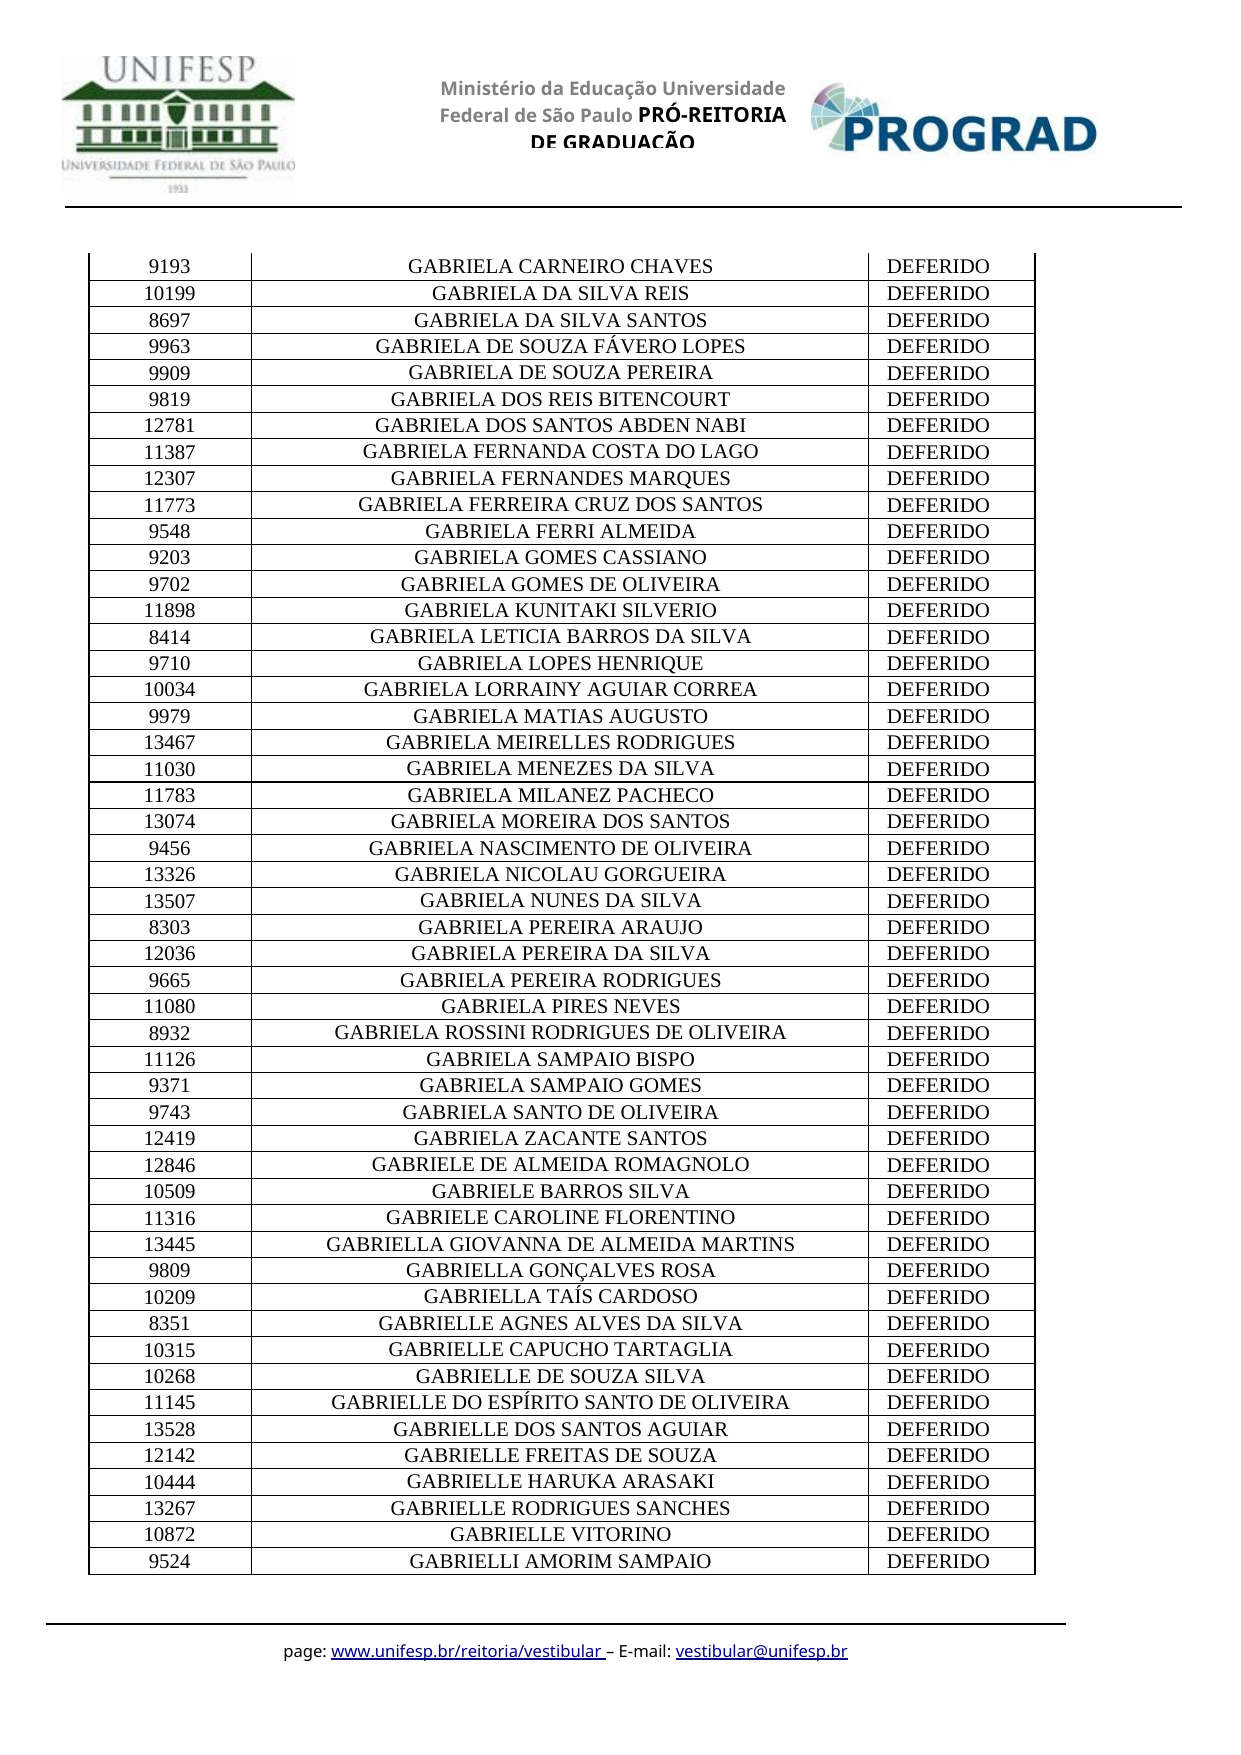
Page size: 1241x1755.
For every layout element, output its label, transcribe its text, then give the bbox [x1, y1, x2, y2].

table_cell GABRIELA LETICIA BARROS DA SILVA [252, 624, 868, 649]
table_cell DEFERIDO [869, 1416, 1034, 1442]
table_cell GABRIELA PIRES NEVES [252, 994, 868, 1019]
table_cell 13507 [90, 888, 251, 913]
table_cell DEFERIDO [869, 439, 1034, 464]
table_cell DEFERIDO [869, 466, 1034, 491]
table_cell DEFERIDO [869, 783, 1034, 808]
table_cell DEFERIDO [869, 360, 1034, 385]
table_cell 9548 [90, 519, 251, 544]
table_cell 9909 [90, 360, 251, 385]
table_cell DEFERIDO [869, 571, 1034, 597]
table_cell 11783 [90, 783, 251, 808]
table_cell 9819 [90, 386, 251, 412]
table_cell DEFERIDO [869, 1390, 1034, 1415]
table_cell DEFERIDO [869, 1337, 1034, 1362]
table_cell GABRIELE CAROLINE FLORENTINO [252, 1205, 868, 1231]
table_cell DEFERIDO [869, 281, 1034, 306]
table_cell 10209 [90, 1284, 251, 1310]
table_cell 13528 [90, 1416, 251, 1442]
table_cell DEFERIDO [869, 386, 1034, 412]
table_cell GABRIELA FERRI ALMEIDA [252, 519, 868, 544]
table_cell GABRIELA NASCIMENTO DE OLIVEIRA [252, 835, 868, 861]
table_cell 13326 [90, 862, 251, 887]
table_cell 11080 [90, 994, 251, 1019]
table_cell DEFERIDO [869, 1126, 1034, 1151]
table_cell GABRIELA PEREIRA ARAUJO [252, 915, 868, 940]
table_header GABRIELA CARNEIRO CHAVES [252, 253, 868, 280]
table_cell 8303 [90, 915, 251, 940]
table_cell DEFERIDO [869, 1205, 1034, 1231]
table_cell 11898 [90, 598, 251, 623]
table_cell DEFERIDO [869, 1469, 1034, 1494]
table_cell DEFERIDO [869, 994, 1034, 1019]
table_cell 8351 [90, 1311, 251, 1336]
table_cell 9710 [90, 651, 251, 676]
table_cell DEFERIDO [869, 809, 1034, 834]
table_cell GABRIELLE DE SOUZA SILVA [252, 1364, 868, 1389]
table_cell GABRIELLA GIOVANNA DE ALMEIDA MARTINS [252, 1232, 868, 1257]
table_cell DEFERIDO [869, 835, 1034, 861]
table_cell GABRIELA SANTO DE OLIVEIRA [252, 1099, 868, 1125]
table_cell 8697 [90, 307, 251, 333]
table_cell GABRIELLE AGNES ALVES DA SILVA [252, 1311, 868, 1336]
table_cell GABRIELLE FREITAS DE SOUZA [252, 1443, 868, 1468]
table_cell DEFERIDO [869, 677, 1034, 702]
table_cell GABRIELA LORRAINY AGUIAR CORREA [252, 677, 868, 702]
table_cell 11387 [90, 439, 251, 464]
table_header 9193 [90, 253, 251, 280]
table_cell 9203 [90, 545, 251, 570]
table_cell 11126 [90, 1047, 251, 1072]
table_cell DEFERIDO [869, 1522, 1034, 1547]
table_cell 10268 [90, 1364, 251, 1389]
table_cell 10509 [90, 1179, 251, 1204]
table_cell GABRIELLE HARUKA ARASAKI [252, 1469, 868, 1494]
table_cell 11773 [90, 492, 251, 517]
table_cell 9524 [90, 1548, 251, 1574]
table_cell 12846 [90, 1152, 251, 1178]
table_cell GABRIELLE DOS SANTOS AGUIAR [252, 1416, 868, 1442]
table_cell GABRIELA MOREIRA DOS SANTOS [252, 809, 868, 834]
table_cell GABRIELA MILANEZ PACHECO [252, 783, 868, 808]
table_cell DEFERIDO [869, 1099, 1034, 1125]
table_cell 12419 [90, 1126, 251, 1151]
table_cell GABRIELLE VITORINO [252, 1522, 868, 1547]
table_cell DEFERIDO [869, 1496, 1034, 1521]
table_cell 13467 [90, 730, 251, 755]
table_cell 11030 [90, 756, 251, 781]
table_cell 9456 [90, 835, 251, 861]
table_cell DEFERIDO [869, 624, 1034, 649]
table_cell GABRIELA FERNANDES MARQUES [252, 466, 868, 491]
table_cell GABRIELLE RODRIGUES SANCHES [252, 1496, 868, 1521]
table_cell DEFERIDO [869, 598, 1034, 623]
table_cell 8414 [90, 624, 251, 649]
table_cell DEFERIDO [869, 756, 1034, 781]
table_cell DEFERIDO [869, 1258, 1034, 1283]
table_cell GABRIELA ZACANTE SANTOS [252, 1126, 868, 1151]
table_cell 12142 [90, 1443, 251, 1468]
table_cell GABRIELE BARROS SILVA [252, 1179, 868, 1204]
table_cell GABRIELA MATIAS AUGUSTO [252, 703, 868, 729]
table_cell GABRIELA GOMES DE OLIVEIRA [252, 571, 868, 597]
table_cell 9665 [90, 967, 251, 993]
table_cell 9979 [90, 703, 251, 729]
table_cell DEFERIDO [869, 307, 1034, 333]
table_cell DEFERIDO [869, 545, 1034, 570]
table_cell DEFERIDO [869, 651, 1034, 676]
table_cell DEFERIDO [869, 1548, 1034, 1574]
table_cell GABRIELA NICOLAU GORGUEIRA [252, 862, 868, 887]
table_cell 9743 [90, 1099, 251, 1125]
table_cell GABRIELA KUNITAKI SILVERIO [252, 598, 868, 623]
table_cell GABRIELA DA SILVA SANTOS [252, 307, 868, 333]
table_cell DEFERIDO [869, 967, 1034, 993]
table_cell GABRIELA DOS SANTOS ABDEN NABI [252, 413, 868, 438]
table_cell GABRIELA LOPES HENRIQUE [252, 651, 868, 676]
table_cell DEFERIDO [869, 1232, 1034, 1257]
table_cell DEFERIDO [869, 1284, 1034, 1310]
table_cell GABRIELLA GONÇALVES ROSA [252, 1258, 868, 1283]
table_cell DEFERIDO [869, 941, 1034, 966]
table_cell 13445 [90, 1232, 251, 1257]
table_cell DEFERIDO [869, 1364, 1034, 1389]
table_cell DEFERIDO [869, 730, 1034, 755]
table_cell GABRIELLE DO ESPÍRITO SANTO DE OLIVEIRA [252, 1390, 868, 1415]
table_cell GABRIELLA TAÍS CARDOSO [252, 1284, 868, 1310]
table_cell GABRIELA ROSSINI RODRIGUES DE OLIVEIRA [252, 1020, 868, 1046]
table_cell 12307 [90, 466, 251, 491]
table_cell DEFERIDO [869, 703, 1034, 729]
table_cell 9371 [90, 1073, 251, 1098]
table_cell DEFERIDO [869, 1443, 1034, 1468]
table_cell 8932 [90, 1020, 251, 1046]
table_cell GABRIELE DE ALMEIDA ROMAGNOLO [252, 1152, 868, 1178]
table_cell DEFERIDO [869, 1073, 1034, 1098]
table_cell GABRIELA FERREIRA CRUZ DOS SANTOS [252, 492, 868, 517]
table_cell GABRIELA MENEZES DA SILVA [252, 756, 868, 781]
table_cell GABRIELA SAMPAIO GOMES [252, 1073, 868, 1098]
table_cell 11145 [90, 1390, 251, 1415]
table_cell 10872 [90, 1522, 251, 1547]
table_cell 9963 [90, 334, 251, 359]
table_cell DEFERIDO [869, 334, 1034, 359]
table_cell 11316 [90, 1205, 251, 1231]
table_cell GABRIELA DE SOUZA FÁVERO LOPES [252, 334, 868, 359]
table_cell GABRIELLE CAPUCHO TARTAGLIA [252, 1337, 868, 1362]
table_cell GABRIELA PEREIRA DA SILVA [252, 941, 868, 966]
table_cell 13074 [90, 809, 251, 834]
table_cell 9702 [90, 571, 251, 597]
table_cell DEFERIDO [869, 492, 1034, 517]
table_cell DEFERIDO [869, 862, 1034, 887]
table_cell GABRIELA DOS REIS BITENCOURT [252, 386, 868, 412]
table_cell DEFERIDO [869, 888, 1034, 913]
table_cell GABRIELA GOMES CASSIANO [252, 545, 868, 570]
table_cell GABRIELA DE SOUZA PEREIRA [252, 360, 868, 385]
table_cell 10315 [90, 1337, 251, 1362]
table_cell DEFERIDO [869, 915, 1034, 940]
table_cell 12781 [90, 413, 251, 438]
table_header DEFERIDO [869, 253, 1034, 280]
table_cell DEFERIDO [869, 519, 1034, 544]
table_cell DEFERIDO [869, 1311, 1034, 1336]
table_cell GABRIELA SAMPAIO BISPO [252, 1047, 868, 1072]
table_cell GABRIELA MEIRELLES RODRIGUES [252, 730, 868, 755]
table_cell 10034 [90, 677, 251, 702]
table_cell 9809 [90, 1258, 251, 1283]
table_cell GABRIELA DA SILVA REIS [252, 281, 868, 306]
table_cell DEFERIDO [869, 1047, 1034, 1072]
table_cell 13267 [90, 1496, 251, 1521]
table_cell GABRIELA PEREIRA RODRIGUES [252, 967, 868, 993]
table_cell 10444 [90, 1469, 251, 1494]
table_cell DEFERIDO [869, 1179, 1034, 1204]
table_cell GABRIELLI AMORIM SAMPAIO [252, 1548, 868, 1574]
table_cell GABRIELA NUNES DA SILVA [252, 888, 868, 913]
table_cell DEFERIDO [869, 413, 1034, 438]
table_cell 10199 [90, 281, 251, 306]
table_cell 12036 [90, 941, 251, 966]
table_cell DEFERIDO [869, 1152, 1034, 1178]
table_cell GABRIELA FERNANDA COSTA DO LAGO [252, 439, 868, 464]
table_cell DEFERIDO [869, 1020, 1034, 1046]
